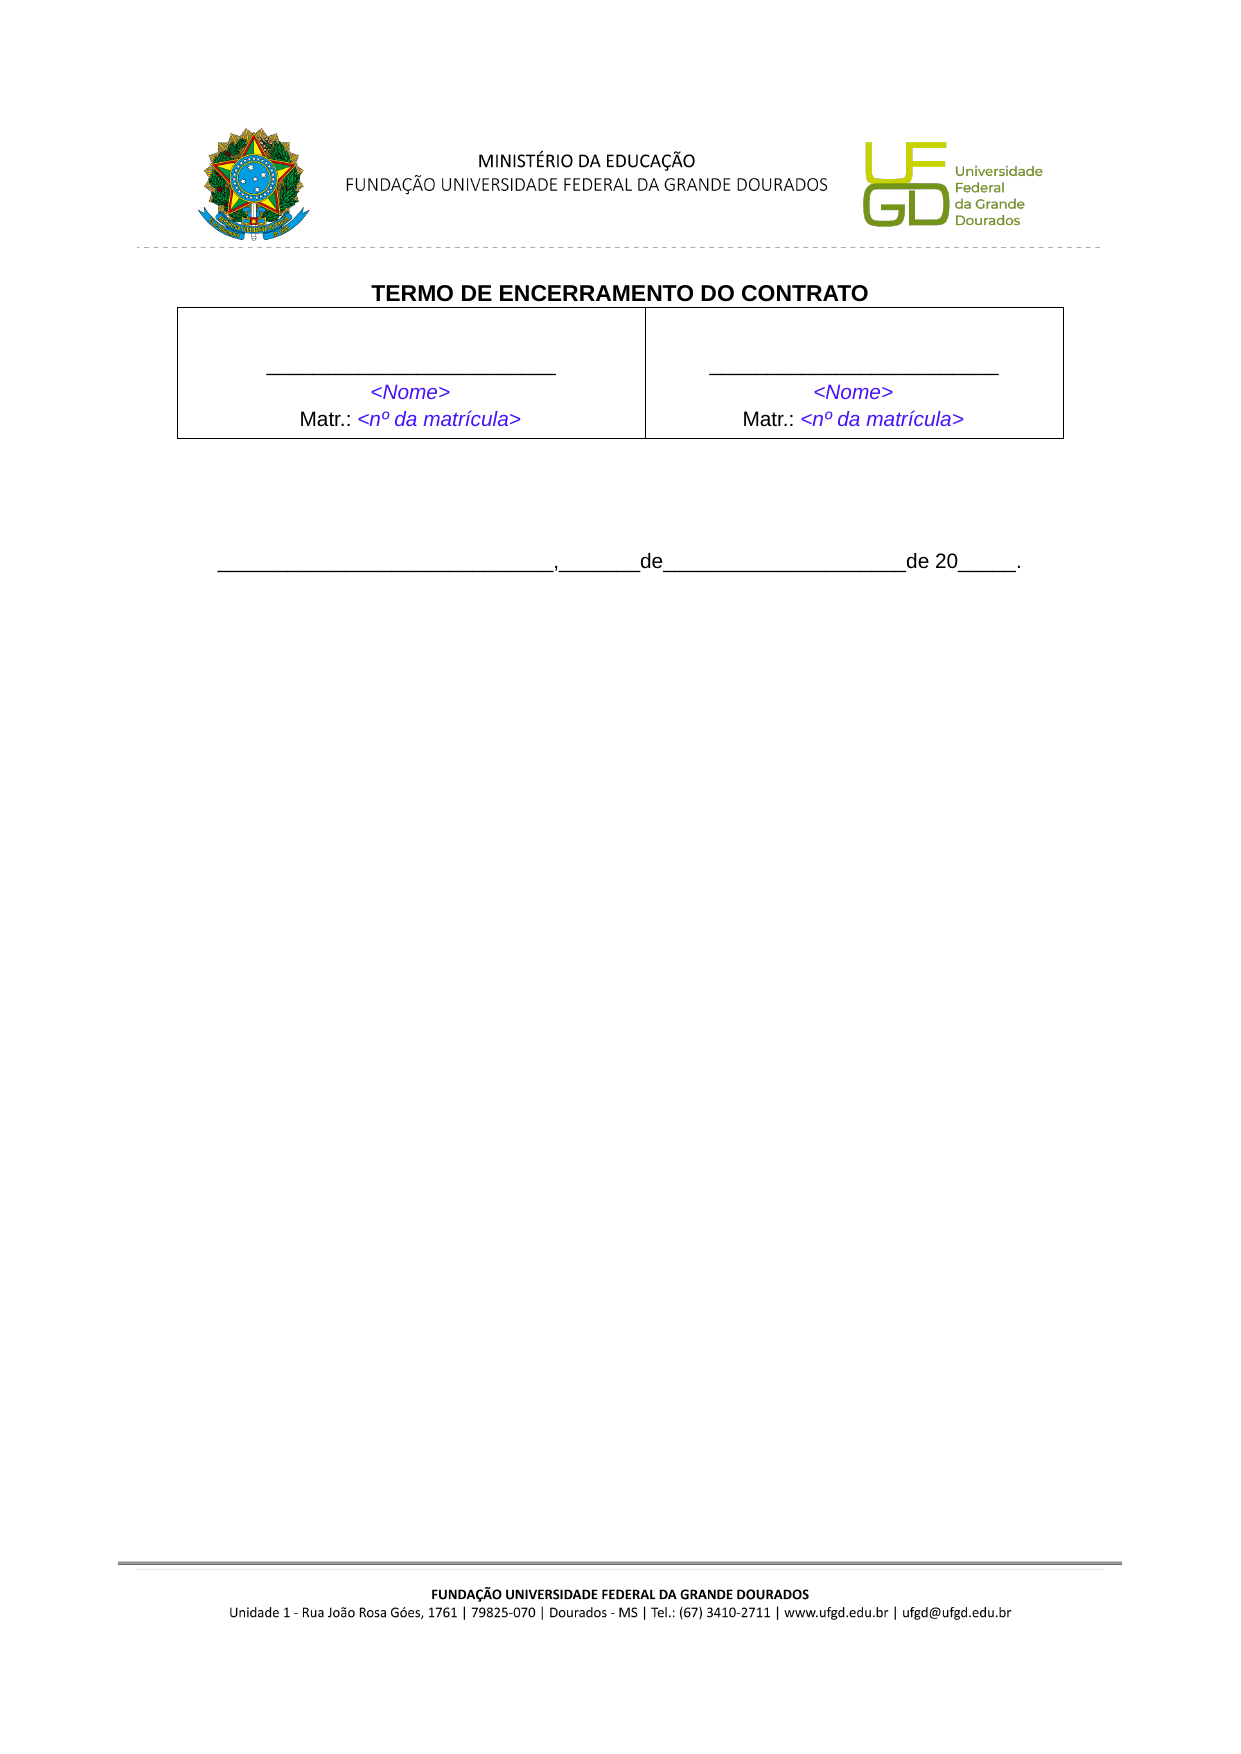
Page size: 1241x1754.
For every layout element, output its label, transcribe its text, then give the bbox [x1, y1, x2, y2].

text _____________________________,_______de_____________________de 20_____. [118, 548, 1122, 572]
picture [135, 1566, 1105, 1636]
picture [135, 118, 1105, 257]
table_cell _________________________ <Nome> Matr.: <nº da matrícula> [646, 308, 1063, 437]
table_cell _________________________ <Nome> Matr.: <nº da matrícula> [178, 308, 645, 437]
